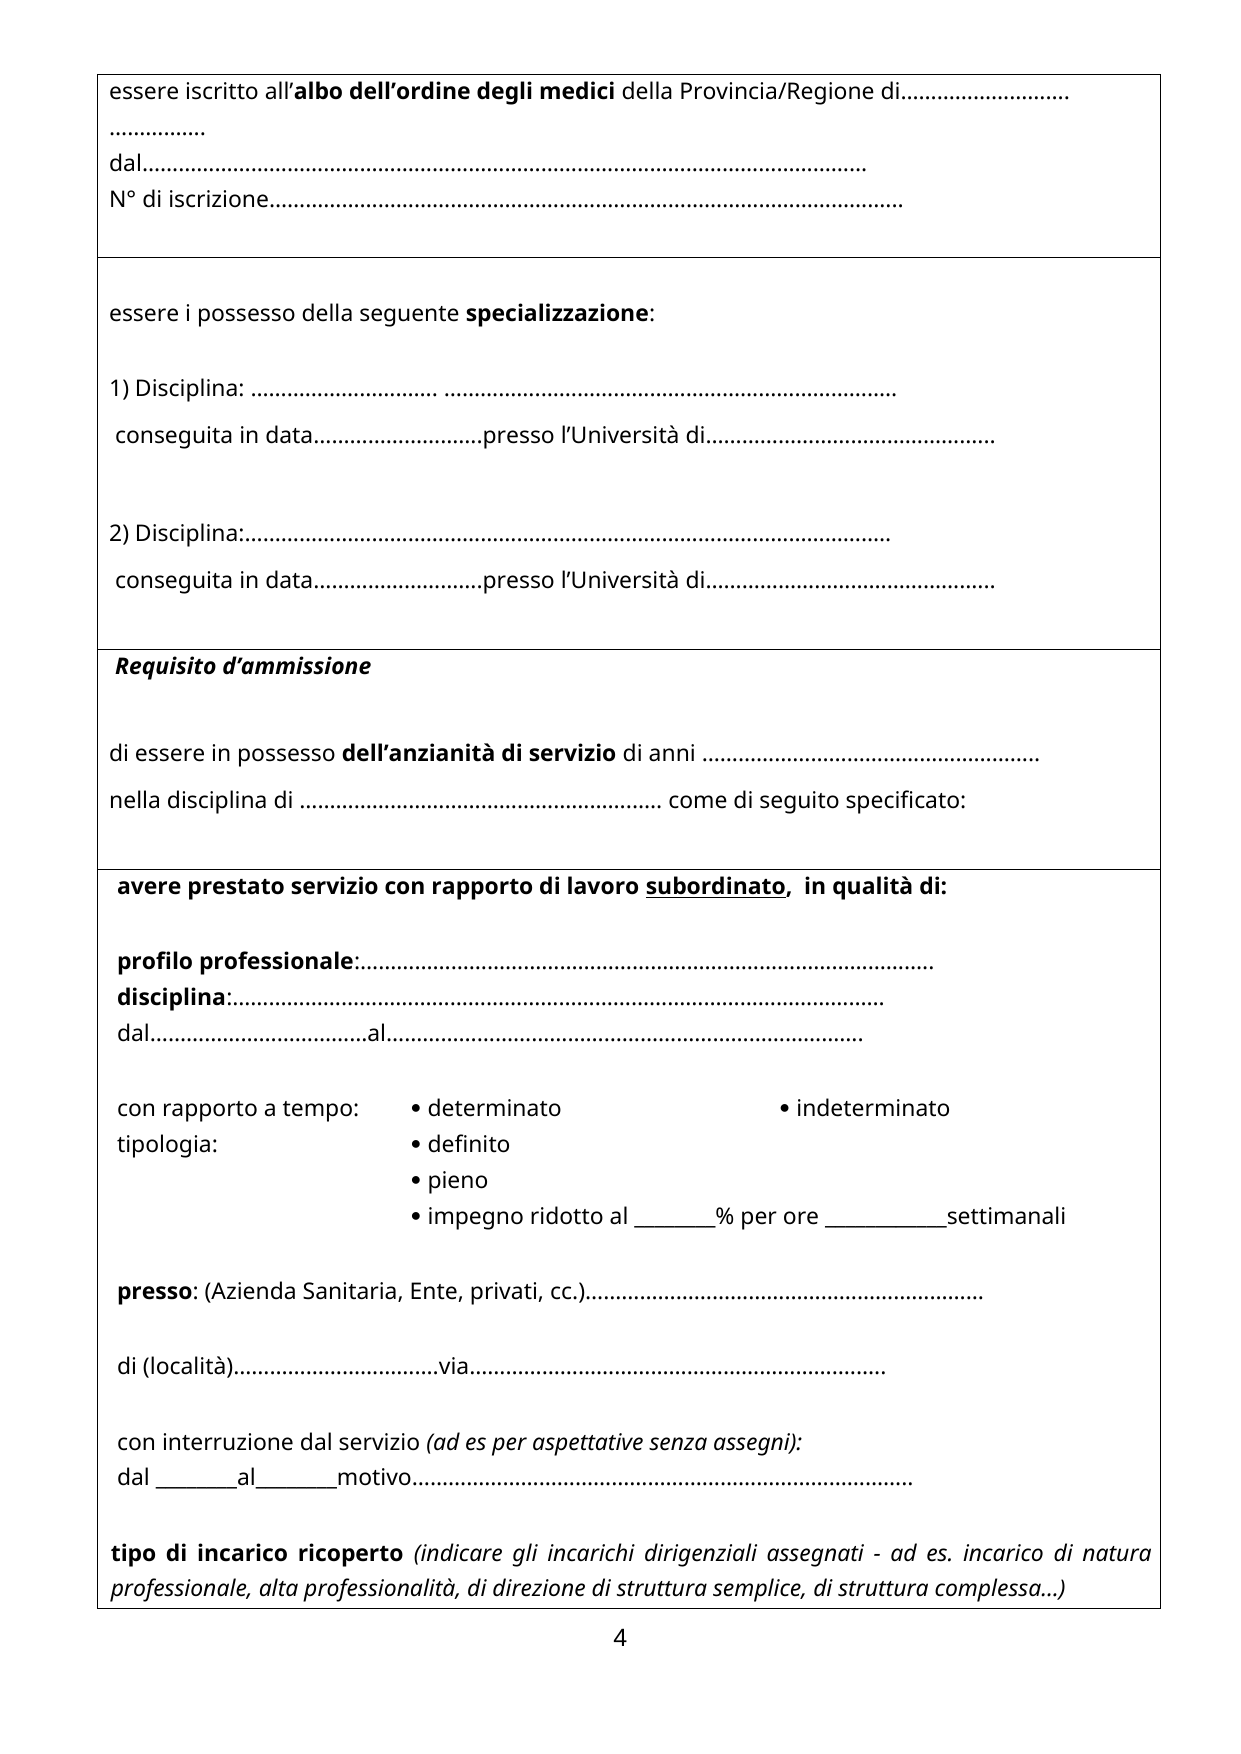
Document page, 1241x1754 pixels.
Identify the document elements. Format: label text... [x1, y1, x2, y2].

table_cell [73, 869, 97, 1608]
table_cell [73, 649, 97, 869]
table_cell [73, 257, 97, 649]
table_cell avere prestato servizio con rapporto di lavoro subordinato, in qualità di: profilo professionale:………………………………………………………………………………….. disciplina:……………………………………………………………………………………………… dal………………………………al……………………………………………………………………. con rapporto a tempo:  determinato  indeterminato tipologia:  definito  pieno  impegno ridotto al ________% per ore ____________settimanali presso: (Azienda Sanitaria, Ente, privati, cc.)………………………………………………………… di (località)…………………………….via……………………………………………………….….. con interruzione dal servizio (ad es per aspettative senza assegni): dal ________al________motivo……………………………………………………………………….. tipo di incarico ricoperto (indicare gli incarichi dirigenziali assegnati - ad es. incarico di natura professionale, alta professionalità, di direzione di struttura semplice, di struttura complessa…) [98, 870, 1160, 1608]
table_cell essere i possesso della seguente specializzazione: 1) Disciplina: …………………………. …………….………………………………………………….. conseguita in data……………………….presso l’Università di………………………………………... 2) Disciplina:…………………………………………………………………………………………….. conseguita in data……………………….presso l’Università di………………………………………... [98, 258, 1160, 649]
table_cell [73, 74, 97, 257]
table_cell essere iscritto all’albo dell’ordine degli medici della Provincia/Regione di………………………. ……………. dal………………………………………………………………………………………………………… N° di iscrizione…………………………………………………………………………………………... [98, 75, 1160, 257]
table_cell Requisito d’ammissione di essere in possesso dell’anzianità di servizio di anni ……………………………………………….. nella disciplina di ………………………………………………..…. come di seguito specificato: [98, 650, 1160, 869]
